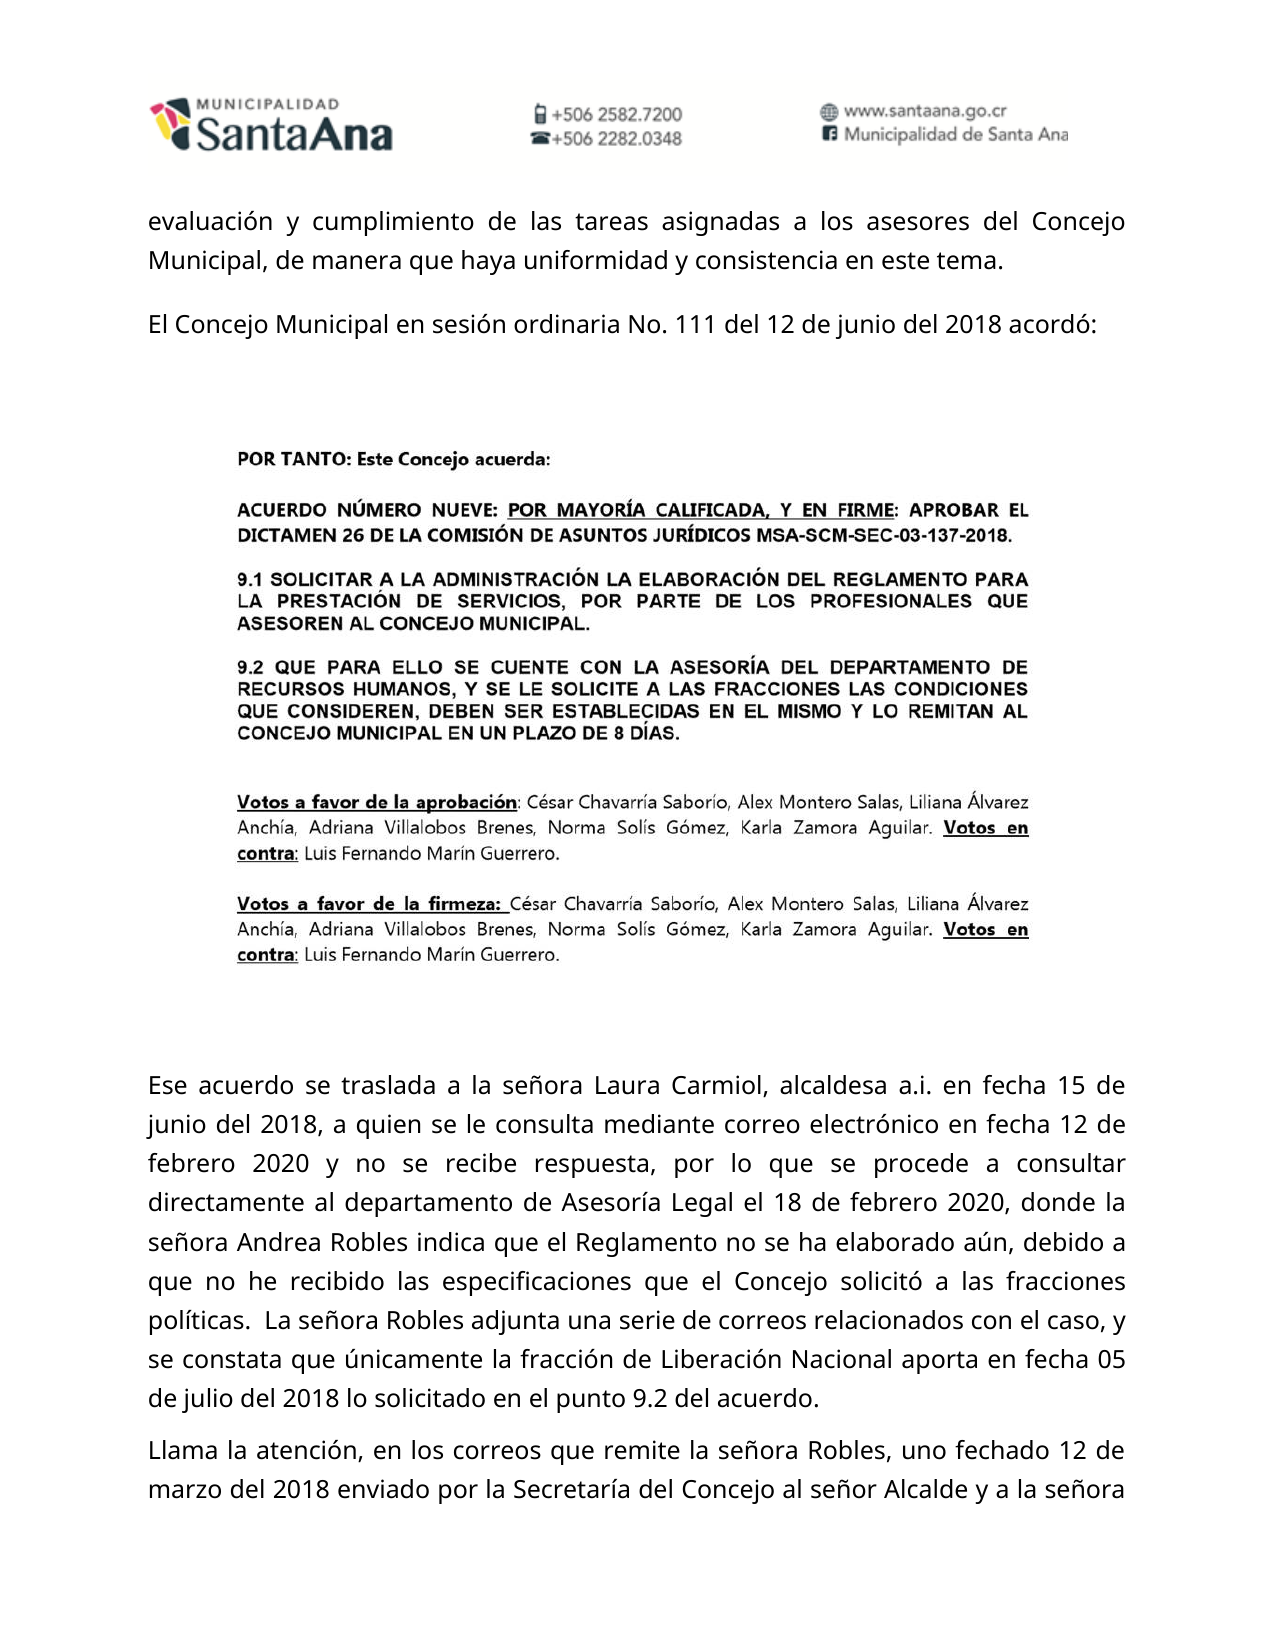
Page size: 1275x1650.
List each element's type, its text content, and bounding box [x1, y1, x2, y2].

text Ese acuerdo se traslada a la señora Laura Carmiol, alcaldesa a.i. en fecha 15 de junio del 2018, a quien se le consulta mediante correo electrónico en fecha 12 de febrero 2020 y no se recibe respuesta, por lo que se procede a consultar directamente al departamento de Asesoría Legal el 18 de febrero 2020, donde la señora Andrea Robles indica que el Reglamento no se ha elaborado aún, debido a que no he recibido las especificaciones que el Concejo solicitó a las fracciones políticas. La señora Robles adjunta una serie de correos relacionados con el caso, y se constata que únicamente la fracción de Liberación Nacional aporta en fecha 05 de julio del 2018 lo solicitado en el punto 9.2 del acuerdo. [148, 1067, 1127, 1415]
text evaluación y cumplimiento de las tareas asignadas a los asesores del Concejo Municipal, de manera que haya uniformidad y consistencia en este tema. [148, 203, 1127, 277]
text El Concejo Municipal en sesión ordinaria No. 111 del 12 de junio del 2018 acordó: [148, 307, 1127, 341]
text Llama la atención, en los correos que remite la señora Robles, uno fechado 12 de marzo del 2018 enviado por la Secretaría del Concejo al señor Alcalde y a la señora [148, 1432, 1127, 1506]
